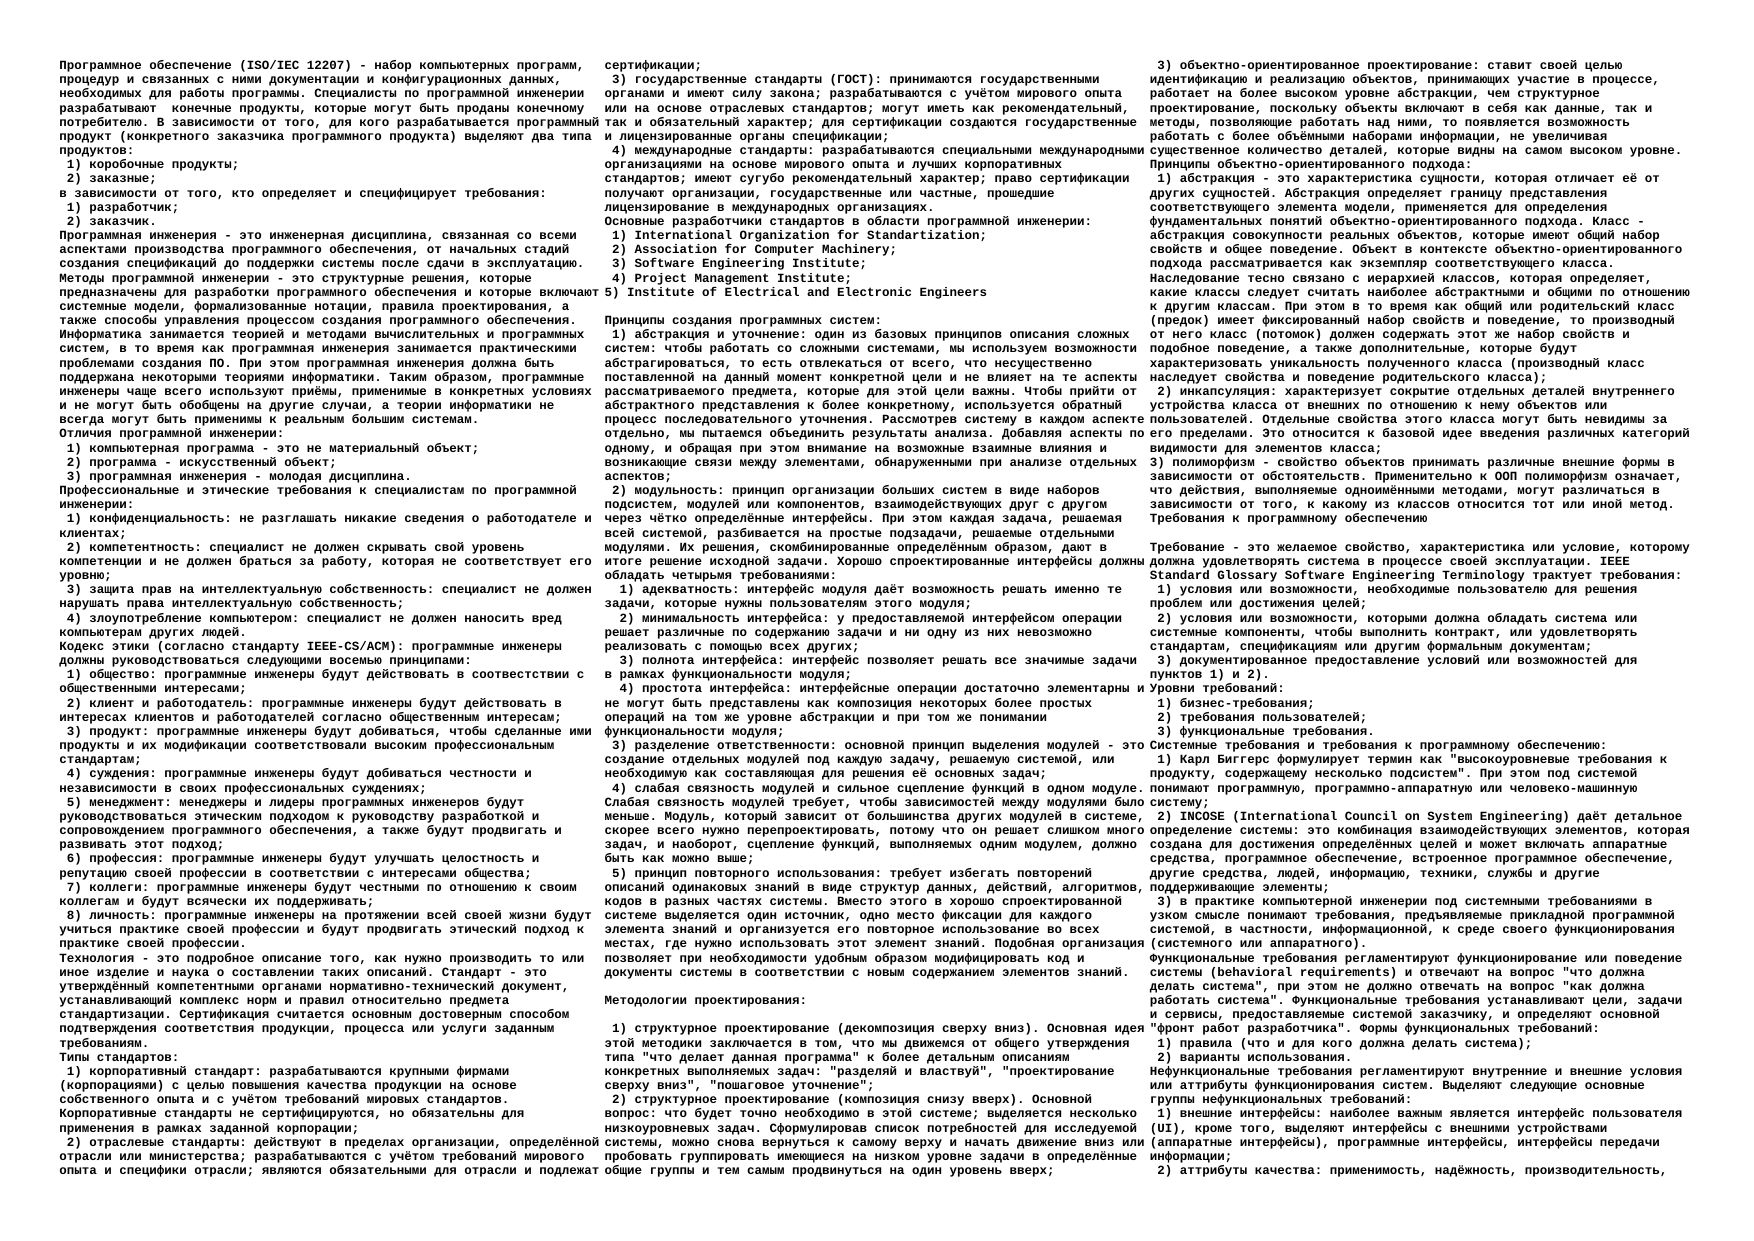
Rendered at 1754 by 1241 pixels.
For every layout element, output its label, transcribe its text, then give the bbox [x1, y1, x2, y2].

text 5) принцип повторного использования: требует избегать повторений описаний одинаковых знаний в виде структур данных, действий, алгоритмов, кодов в разных частях системы. Вместо этого в хорошо спроектированной системе выделяется один источник, одно место фиксации для каждого элемента знаний и организуется его повторное использование во всех местах, где нужно использовать этот элемент знаний. Подобная организация позволяет при необходимости удобным образом модифицировать код и документы системы в соответствии с новым содержанием элементов знаний. [604, 867, 1149, 980]
text 4) международные стандарты: разрабатываются специальными международными организациями на основе мирового опыта и лучших корпоративных стандартов; имеют сугубо рекомендательный характер; право сертификации получают организации, государственные или частные, прошедшие лицензирование в международных организациях. [604, 144, 1149, 215]
text 1) общество: программные инженеры будут действовать в соотвестствии с общественными интересами; [59, 668, 604, 697]
text 1) структурное проектирование (декомпозиция сверху вниз). Основная идея этой методики заключается в том, что мы движемся от общего утверждения типа "что делает данная программа" к более детальным описаниям конкретных выполняемых задач: "разделяй и властвуй", "проектирование сверху вниз", "пошаговое уточнение"; [604, 1022, 1149, 1093]
text 2) клиент и работодатель: программные инженеры будут действовать в интересах клиентов и работодателей согласно общественным интересам; [59, 697, 604, 725]
text 1) абстракция и уточнение: один из базовых принципов описания сложных систем: чтобы работать со сложными системами, мы используем возможности абстрагироваться, то есть отвлекаться от всего, что несущественно поставленной на данный момент конкретной цели и не влияет на те аспекты рассматриваемого предмета, которые для этой цели важны. Чтобы прийти от абстрактного представления к более конкретному, используется обратный процесс последовательного уточнения. Рассмотрев систему в каждом аспекте отдельно, мы пытаемся объединить результаты анализа. Добавляя аспекты по одному, и обращая при этом внимание на возможные взаимные влияния и возникающие связи между элементами, обнаруженными при анализе отдельных аспектов; [604, 328, 1149, 484]
text Программная инженерия - это инженерная дисциплина, связанная со всеми аспектами производства программного обеспечения, от начальных стадий создания спецификаций до поддержки системы после сдачи в эксплуатацию. Методы программной инженерии - это структурные решения, которые предназначены для разработки программного обеспечения и которые включают системные модели, формализованные нотации, правила проектирования, а также способы управления процессом создания программного обеспечения. [59, 229, 604, 328]
text 1) бизнес-требования; [1149, 697, 1695, 711]
text 1) условия или возможности, необходимые пользователю для решения проблем или достижения целей; [1149, 583, 1695, 612]
text 6) профессия: программные инженеры будут улучшать целостность и репутацию своей профессии в соответствии с интересами общества; [59, 852, 604, 881]
text 3) в практике компьютерной инженерии под системными требованиями в узком смысле понимают требования, предъявляемые прикладной программной системой, в частности, информационной, к среде своего функционирования (системного или аппаратного). [1149, 895, 1695, 952]
text 4) злоупотребление компьютером: специалист не должен наносить вред компьютерам других людей. [59, 612, 604, 640]
text 3) документированное предоставление условий или возможностей для пунктов 1) и 2). [1149, 654, 1695, 682]
text 2) варианты использования. [1149, 1051, 1695, 1065]
text 1) International Organization for Standartization; [604, 229, 1149, 243]
text 1) корпоративный стандарт: разрабатываются крупными фирмами (корпорациями) с целью повышения качества продукции на основе собственного опыта и с учётом требований мировых стандартов. Корпоративные стандарты не сертифицируются, но обязательны для применения в рамках заданной корпорации; [59, 1065, 604, 1136]
text Требования к программному обеспечению [1149, 512, 1695, 527]
text 4) суждения: программные инженеры будут добиваться честности и независимости в своих профессиональных суждениях; [59, 767, 604, 796]
text Основные разработчики стандартов в области программной инженерии: [604, 215, 1149, 229]
text 3) объектно-ориентированное проектирование: ставит своей целью идентификацию и реализацию объектов, принимающих участие в процессе, работает на более высоком уровне абстракции, чем структурное проектирование, поскольку объекты включают в себя как данные, так и методы, позволяющие работать над ними, то появляется возможность работать с более объёмными наборами информации, не увеличивая существенное количество деталей, которые видны на самом высоком уровне. [1149, 59, 1695, 158]
text 1) конфиденциальность: не разглашать никакие сведения о работодателе и клиентах; [59, 512, 604, 541]
text 2) отраслевые стандарты: действуют в пределах организации, определённой отрасли или министерства; разрабатываются с учётом требований мирового опыта и специфики отрасли; являются обязательными для отрасли и подлежат [59, 1136, 604, 1178]
text 2) инкапсуляция: характеризует сокрытие отдельных деталей внутреннего устройства класса от внешних по отношению к нему объектов или пользователей. Отдельные свойства этого класса могут быть невидимы за его пределами. Это относится к базовой идее введения различных категорий видимости для элементов класса; [1149, 385, 1695, 456]
text 7) коллеги: программные инженеры будут честными по отношению к своим коллегам и будут всячески их поддерживать; [59, 881, 604, 909]
text 1) разработчик; [59, 201, 604, 215]
text 2) заказные; [59, 172, 604, 187]
text сертификации; [604, 59, 1149, 73]
text 1) правила (что и для кого должна делать система); [1149, 1037, 1695, 1051]
text Принципы объектно-ориентированного подхода: [1149, 158, 1695, 172]
text Нефункциональные требования регламентируют внутренние и внешние условия или аттрибуты функционирования систем. Выделяют следующие основные группы нефункциональных требований: [1149, 1065, 1695, 1107]
text 3) разделение ответственности: основной принцип выделения модулей - это создание отдельных модулей под каждую задачу, решаемую системой, или необходимую как составляющая для решения её основных задач; [604, 739, 1149, 782]
text 4) простота интерфейса: интерфейсные операции достаточно элементарны и не могут быть представлены как композиция некоторых более простых операций на том же уровне абстракции и при том же понимании функциональности модуля; [604, 682, 1149, 739]
text Функциональные требования регламентируют функционирование или поведение системы (behavioral requirements) и отвечают на вопрос "что должна делать система", при этом не должно отвечать на вопрос "как должна работать система". Функциональные требования устанавливают цели, задачи и сервисы, предоставляемые системой заказчику, и определяют основной "фронт работ разработчика". Формы функциональных требований: [1149, 952, 1695, 1037]
text 3) функциональные требования. [1149, 725, 1695, 739]
text 3) Software Engineering Institute; [604, 257, 1149, 272]
text 5) Institute of Electrical and Electronic Engineers [604, 286, 1149, 300]
text 4) Project Management Institute; [604, 272, 1149, 286]
text Профессиональные и этические требования к специалистам по программной инженерии: [59, 484, 604, 512]
text 2) аттрибуты качества: применимость, надёжность, производительность, [1149, 1164, 1695, 1178]
text Технология - это подробное описание того, как нужно производить то или иное изделие и наука о составлении таких описаний. Стандарт - это утверждённый компетентными органами нормативно-технический документ, устанавливающий комплекс норм и правил относительно предмета стандартизации. Сертификация считается основным достоверным способом подтверждения соответствия продукции, процесса или услуги заданным требованиям. [59, 952, 604, 1051]
text 3) полиморфизм - свойство объектов принимать различные внешние формы в зависимости от обстоятельств. Применительно к ООП полиморфизм означает, что действия, выполняемые одноимёнными методами, могут различаться в зависимости от того, к какому из классов относится тот или иной метод. [1149, 456, 1695, 512]
text Системные требования и требования к программному обеспечению: [1149, 739, 1695, 753]
text 2) модульность: принцип организации больших систем в виде наборов подсистем, модулей или компонентов, взаимодействующих друг с другом через чётко определённые интерфейсы. При этом каждая задача, решаемая всей системой, разбивается на простые подзадачи, решаемые отдельными модулями. Их решения, скомбинированные определённым образом, дают в итоге решение исходной задачи. Хорошо спроектированные интерфейсы должны обладать четырьмя требованиями: [604, 484, 1149, 583]
text 3) продукт: программные инженеры будут добиваться, чтобы сделанные ими продукты и их модификации соответствовали высоким профессиональным стандартам; [59, 725, 604, 767]
text 2) программа - искусственный объект; [59, 456, 604, 470]
text 3) полнота интерфейса: интерфейс позволяет решать все значимые задачи в рамках функциональности модуля; [604, 654, 1149, 682]
text 2) компетентность: специалист не должен скрывать свой уровень компетенции и не должен браться за работу, которая не соответствует его уровню; [59, 541, 604, 583]
text 3) программная инженерия - молодая дисциплина. [59, 470, 604, 484]
text Методологии проектирования: [604, 994, 1149, 1008]
text 2) Association for Computer Machinery; [604, 243, 1149, 257]
text 2) INCOSE (International Council on System Engineering) даёт детальное определение системы: это комбинация взаимодействующих элементов, которая создана для достижения определённых целей и может включать аппаратные средства, программное обеспечение, встроенное программное обеспечение, другие средства, людей, информацию, техники, службы и другие поддерживающие элементы; [1149, 810, 1695, 895]
text 2) требования пользователей; [1149, 711, 1695, 725]
text 3) защита прав на интеллектуальную собственность: специалист не должен нарушать права интеллектуальную собственность; [59, 583, 604, 612]
text Типы стандартов: [59, 1051, 604, 1065]
text 1) адекватность: интерфейс модуля даёт возможность решать именно те задачи, которые нужны пользователям этого модуля; [604, 583, 1149, 612]
text 1) внешние интерфейсы: наиболее важным является интерфейс пользователя (UI), кроме того, выделяют интерфейсы с внешними устройствами (аппаратные интерфейсы), программные интерфейсы, интерфейсы передачи информации; [1149, 1107, 1695, 1164]
text в зависимости от того, кто определяет и специфицирует требования: [59, 187, 604, 201]
text 1) компьютерная программа - это не материальный объект; [59, 442, 604, 456]
text Программное обеспечение (ISO/IEC 12207) - набор компьютерных программ, процедур и связанных с ними документации и конфигурационных данных, необходимых для работы программы. Специалисты по программной инженерии разрабатывают конечные продукты, которые могут быть проданы конечному потребителю. В зависимости от того, для кого разрабатывается программный продукт (конкретного заказчика программного продукта) выделяют два типа продуктов: [59, 59, 604, 158]
text 4) слабая связность модулей и сильное сцепление функций в одном модуле. Слабая связность модулей требует, чтобы зависимостей между модулями было меньше. Модуль, который зависит от большинства других модулей в системе, скорее всего нужно перепроектировать, потому что он решает слишком много задач, и наоборот, сцепление функций, выполняемых одним модулем, должно быть как можно выше; [604, 782, 1149, 867]
text Информатика занимается теорией и методами вычислительных и программных систем, в то время как программная инженерия занимается практическими проблемами создания ПО. При этом программная инженерия должна быть поддержана некоторыми теориями информатики. Таким образом, программные инженеры чаще всего используют приёмы, применимые в конкретных условиях и не могут быть обобщены на другие случаи, а теории информатики не всегда могут быть применимы к реальным большим системам. [59, 328, 604, 427]
text 8) личность: программные инженеры на протяжении всей своей жизни будут учиться практике своей профессии и будут продвигать этический подход к практике своей профессии. [59, 909, 604, 952]
text 1) Карл Биггерс формулирует термин как "высокоуровневые требования к продукту, содержащему несколько подсистем". При этом под системой понимают программную, программно-аппаратную или человеко-машинную систему; [1149, 753, 1695, 810]
text 5) менеджмент: менеджеры и лидеры программных инженеров будут руководствоваться этическим подходом к руководству разработкой и сопровождением программного обеспечения, а также будут продвигать и развивать этот подход; [59, 796, 604, 852]
text 3) государственные стандарты (ГОСТ): принимаются государственными органами и имеют силу закона; разрабатываются с учётом мирового опыта или на основе отраслевых стандартов; могут иметь как рекомендательный, так и обязательный характер; для сертификации создаются государственные и лицензированные органы спецификации; [604, 73, 1149, 144]
text 1) абстракция - это характеристика сущности, которая отличает её от других сущностей. Абстракция определяет границу представления соответствующего элемента модели, применяется для определения фундаментальных понятий объектно-ориентированного подхода. Класс - абстракция совокупности реальных объектов, которые имеют общий набор свойств и общее поведение. Объект в контексте объектно-ориентированного подхода рассматривается как экземпляр соответствующего класса. Наследование тесно связано с иерархией классов, которая определяет, какие классы следует считать наиболее абстрактными и общими по отношению к другим классам. При этом в то время как общий или родительский класс (предок) имеет фиксированный набор свойств и поведение, то производный от него класс (потомок) должен содержать этот же набор свойств и подобное поведение, а также дополнительные, которые будут характеризовать уникальность полученного класса (производный класс наследует свойства и поведение родительского класса); [1149, 172, 1695, 385]
text Принципы создания программных систем: [604, 314, 1149, 328]
text Требование - это желаемое свойство, характеристика или условие, которому должна удовлетворять система в процессе своей эксплуатации. IEEE Standard Glossary Software Engineering Terminology трактует требования: [1149, 541, 1695, 583]
text 2) условия или возможности, которыми должна обладать система или системные компоненты, чтобы выполнить контракт, или удовлетворять стандартам, спецификациям или другим формальным документам; [1149, 612, 1695, 654]
text Кодекс этики (согласно стандарту IEEE-CS/ACM): программные инженеры должны руководствоваться следующими восемью принципами: [59, 640, 604, 668]
text 1) коробочные продукты; [59, 158, 604, 172]
text 2) структурное проектирование (композиция снизу вверх). Основной вопрос: что будет точно необходимо в этой системе; выделяется несколько низкоуровневых задач. Сформулировав список потребностей для исследуемой системы, можно снова вернуться к самому верху и начать движение вниз или пробовать группировать имеющиеся на низком уровне задачи в определённые общие группы и тем самым продвинуться на один уровень вверх; [604, 1093, 1149, 1178]
text 2) минимальность интерфейса: у предоставляемой интерфейсом операции решает различные по содержанию задачи и ни одну из них невозможно реализовать с помощью всех других; [604, 612, 1149, 654]
text Отличия программной инженерии: [59, 427, 604, 442]
text 2) заказчик. [59, 215, 604, 229]
text Уровни требований: [1149, 682, 1695, 697]
